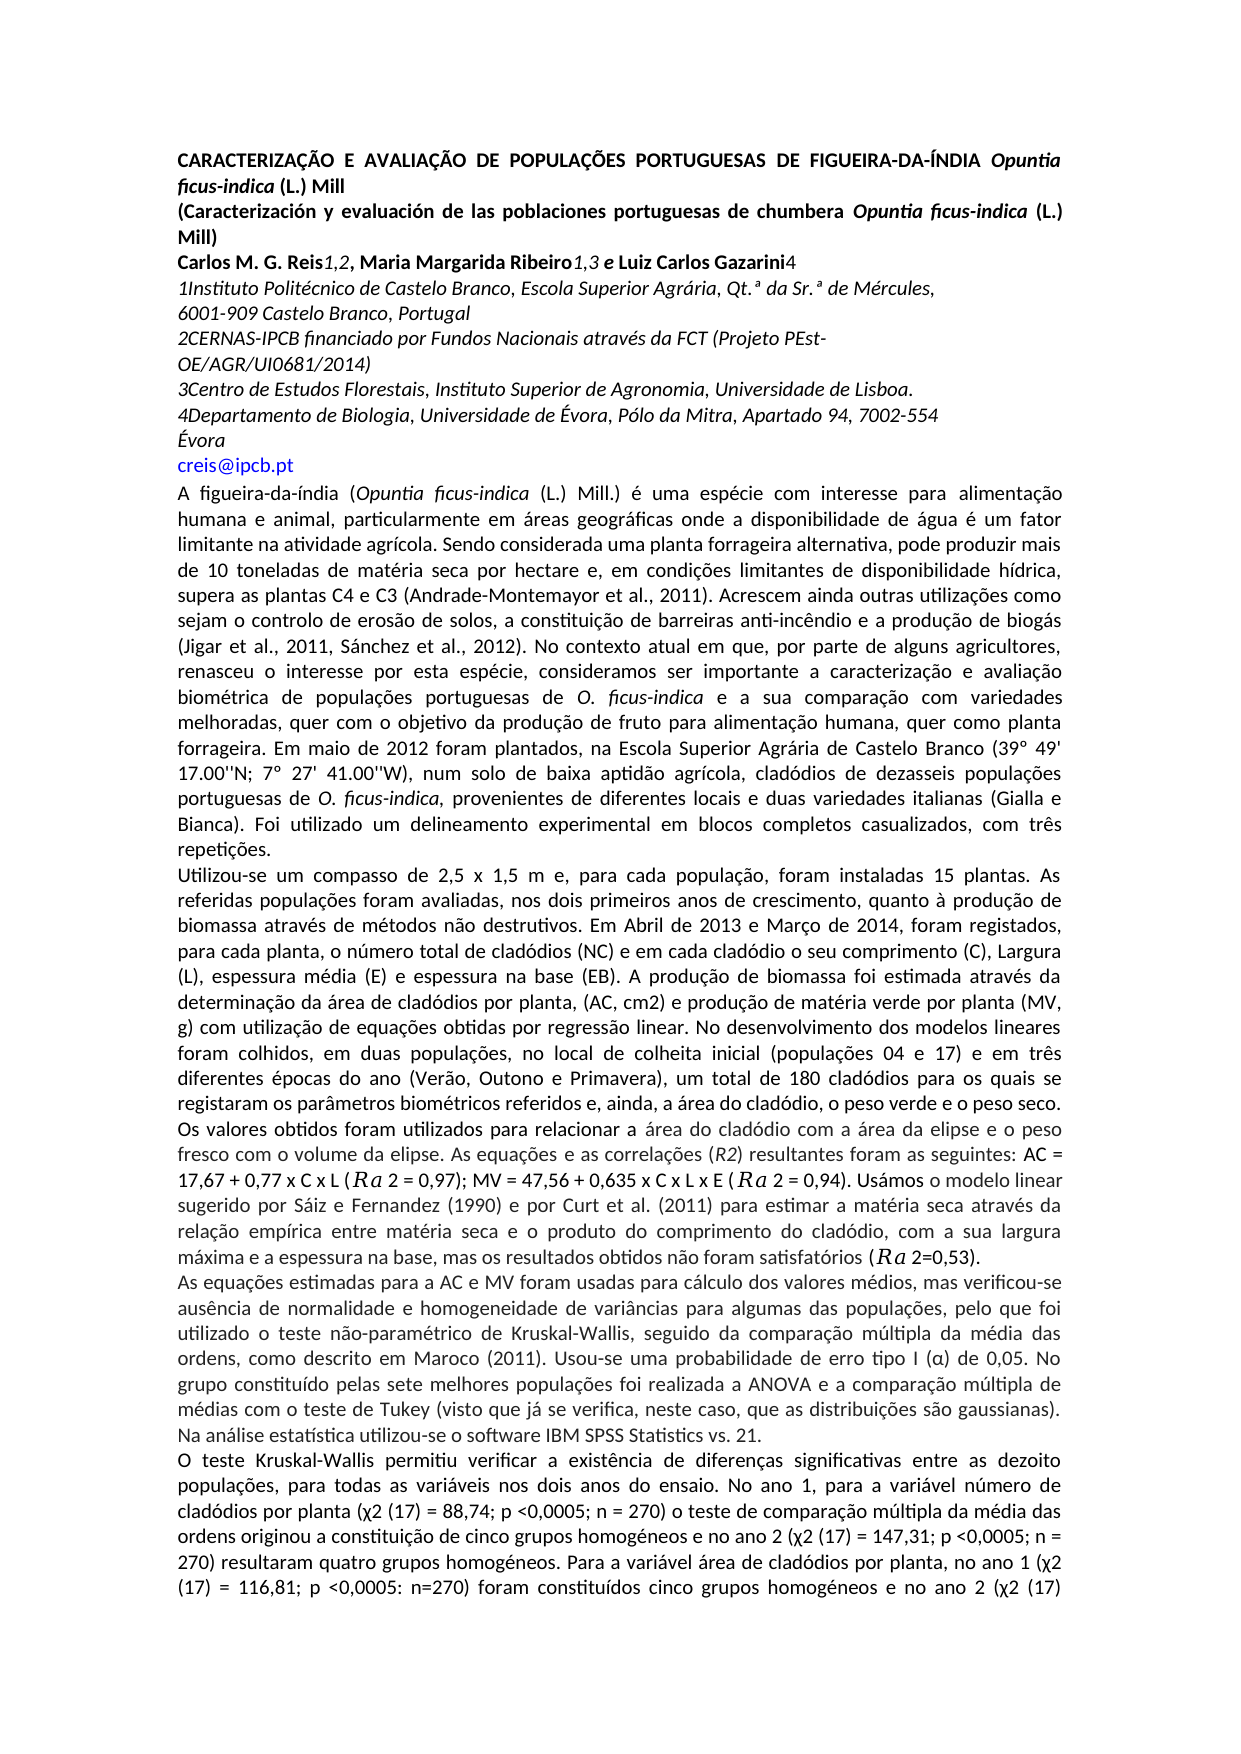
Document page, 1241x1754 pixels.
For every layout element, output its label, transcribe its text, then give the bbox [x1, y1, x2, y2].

text Carlos M. G. Reis1,2, Maria Margarida Ribeiro1,3 e Luiz Carlos Gazarini4 [177, 249, 1063, 275]
text 6001-909 Castelo Branco, Portugal [177, 300, 1063, 326]
text 4Departamento de Biologia, Universidade de Évora, Pólo da Mitra, Apartado 94, 7002-554 [177, 402, 1063, 427]
text 3Centro de Estudos Florestais, Instituto Superior de Agronomia, Universidade de Lisboa. [177, 376, 1063, 402]
text creis@ipcb.pt [177, 453, 1063, 478]
text As equações estimadas para a AC e MV foram usadas para cálculo dos valores médios, mas verificou-se ausência de normalidade e homogeneidade de variâncias para algumas das populações, pelo que foi utilizado o teste não-paramétrico de Kruskal-Wallis, seguido da comparação múltipla da média das ordens, como descrito em Maroco (2011). Usou-se uma probabilidade de erro tipo I (α) de 0,05. No grupo constituído pelas sete melhores populações foi realizada a ANOVA e a comparação múltipla de médias com o teste de Tukey (visto que já se verifica, neste caso, que as distribuições são gaussianas). Na análise estatística utilizou-se o software IBM SPSS Statistics vs. 21. [177, 1269, 1063, 1447]
text 1Instituto Politécnico de Castelo Branco, Escola Superior Agrária, Qt.ª da Sr.ª de Mércules, [177, 275, 1063, 300]
text CARACTERIZAÇÃO E AVALIAÇÃO DE POPULAÇÕES PORTUGUESAS DE FIGUEIRA-DA-ÍNDIA Opuntia ficus-indica (L.) Mill [177, 148, 1063, 198]
text 2CERNAS-IPCB financiado por Fundos Nacionais através da FCT (Projeto PEst- [177, 326, 1063, 351]
text Utilizou-se um compasso de 2,5 x 1,5 m e, para cada população, foram instaladas 15 plantas. As referidas populações foram avaliadas, nos dois primeiros anos de crescimento, quanto à produção de biomassa através de métodos não destrutivos. Em Abril de 2013 e Março de 2014, foram registados, para cada planta, o número total de cladódios (NC) e em cada cladódio o seu comprimento (C), Largura (L), espessura média (E) e espessura na base (EB). A produção de biomassa foi estimada através da determinação da área de cladódios por planta, (AC, cm2) e produção de matéria verde por planta (MV, g) com utilização de equações obtidas por regressão linear. No desenvolvimento dos modelos lineares foram colhidos, em duas populações, no local de colheita inicial (populações 04 e 17) e em três diferentes épocas do ano (Verão, Outono e Primavera), um total de 180 cladódios para os quais se registaram os parâmetros biométricos referidos e, ainda, a área do cladódio, o peso verde e o peso seco. Os valores obtidos foram utilizados para relacionar a área do cladódio com a área da elipse e o peso fresco com o volume da elipse. As equações e as correlações (R2) resultantes foram as seguintes: AC = 17,67 + 0,77 x C x L (𝑅𝑎 2 = 0,97); MV = 47,56 + 0,635 x C x L x E (𝑅𝑎 2 = 0,94). Usámos o modelo linear sugerido por Sáiz e Fernandez (1990) e por Curt et al. (2011) para estimar a matéria seca através da relação empírica entre matéria seca e o produto do comprimento do cladódio, com a sua largura máxima e a espessura na base, mas os resultados obtidos não foram satisfatórios (𝑅𝑎 2=0,53). [177, 862, 1063, 1269]
text Évora [177, 427, 1063, 453]
text OE/AGR/UI0681/2014) [177, 351, 1063, 376]
text A figueira-da-índia (Opuntia ficus-indica (L.) Mill.) é uma espécie com interesse para alimentação humana e animal, particularmente em áreas geográficas onde a disponibilidade de água é um fator limitante na atividade agrícola. Sendo considerada uma planta forrageira alternativa, pode produzir mais de 10 toneladas de matéria seca por hectare e, em condições limitantes de disponibilidade hídrica, supera as plantas C4 e C3 (Andrade-Montemayor et al., 2011). Acrescem ainda outras utilizações como sejam o controlo de erosão de solos, a constituição de barreiras anti-incêndio e a produção de biogás (Jigar et al., 2011, Sánchez et al., 2012). No contexto atual em que, por parte de alguns agricultores, renasceu o interesse por esta espécie, consideramos ser importante a caracterização e avaliação biométrica de populações portuguesas de O. ficus-indica e a sua comparação com variedades melhoradas, quer com o objetivo da produção de fruto para alimentação humana, quer como planta forrageira. Em maio de 2012 foram plantados, na Escola Superior Agrária de Castelo Branco (39º 49' 17.00''N; 7º 27' 41.00''W), num solo de baixa aptidão agrícola, cladódios de dezasseis populações portuguesas de O. ficus-indica, provenientes de diferentes locais e duas variedades italianas (Gialla e Bianca). Foi utilizado um delineamento experimental em blocos completos casualizados, com três repetições. [177, 478, 1063, 862]
text (Caracterización y evaluación de las poblaciones portuguesas de chumbera Opuntia ficus-indica (L.) Mill) [177, 198, 1063, 249]
text O teste Kruskal-Wallis permitiu verificar a existência de diferenças significativas entre as dezoito populações, para todas as variáveis nos dois anos do ensaio. No ano 1, para a variável número de cladódios por planta (χ2 (17) = 88,74; p <0,0005; n = 270) o teste de comparação múltipla da média das ordens originou a constituição de cinco grupos homogéneos e no ano 2 (χ2 (17) = 147,31; p <0,0005; n = 270) resultaram quatro grupos homogéneos. Para a variável área de cladódios por planta, no ano 1 (χ2 (17) = 116,81; p <0,0005: n=270) foram constituídos cinco grupos homogéneos e no ano 2 (χ2 (17) [177, 1447, 1063, 1600]
